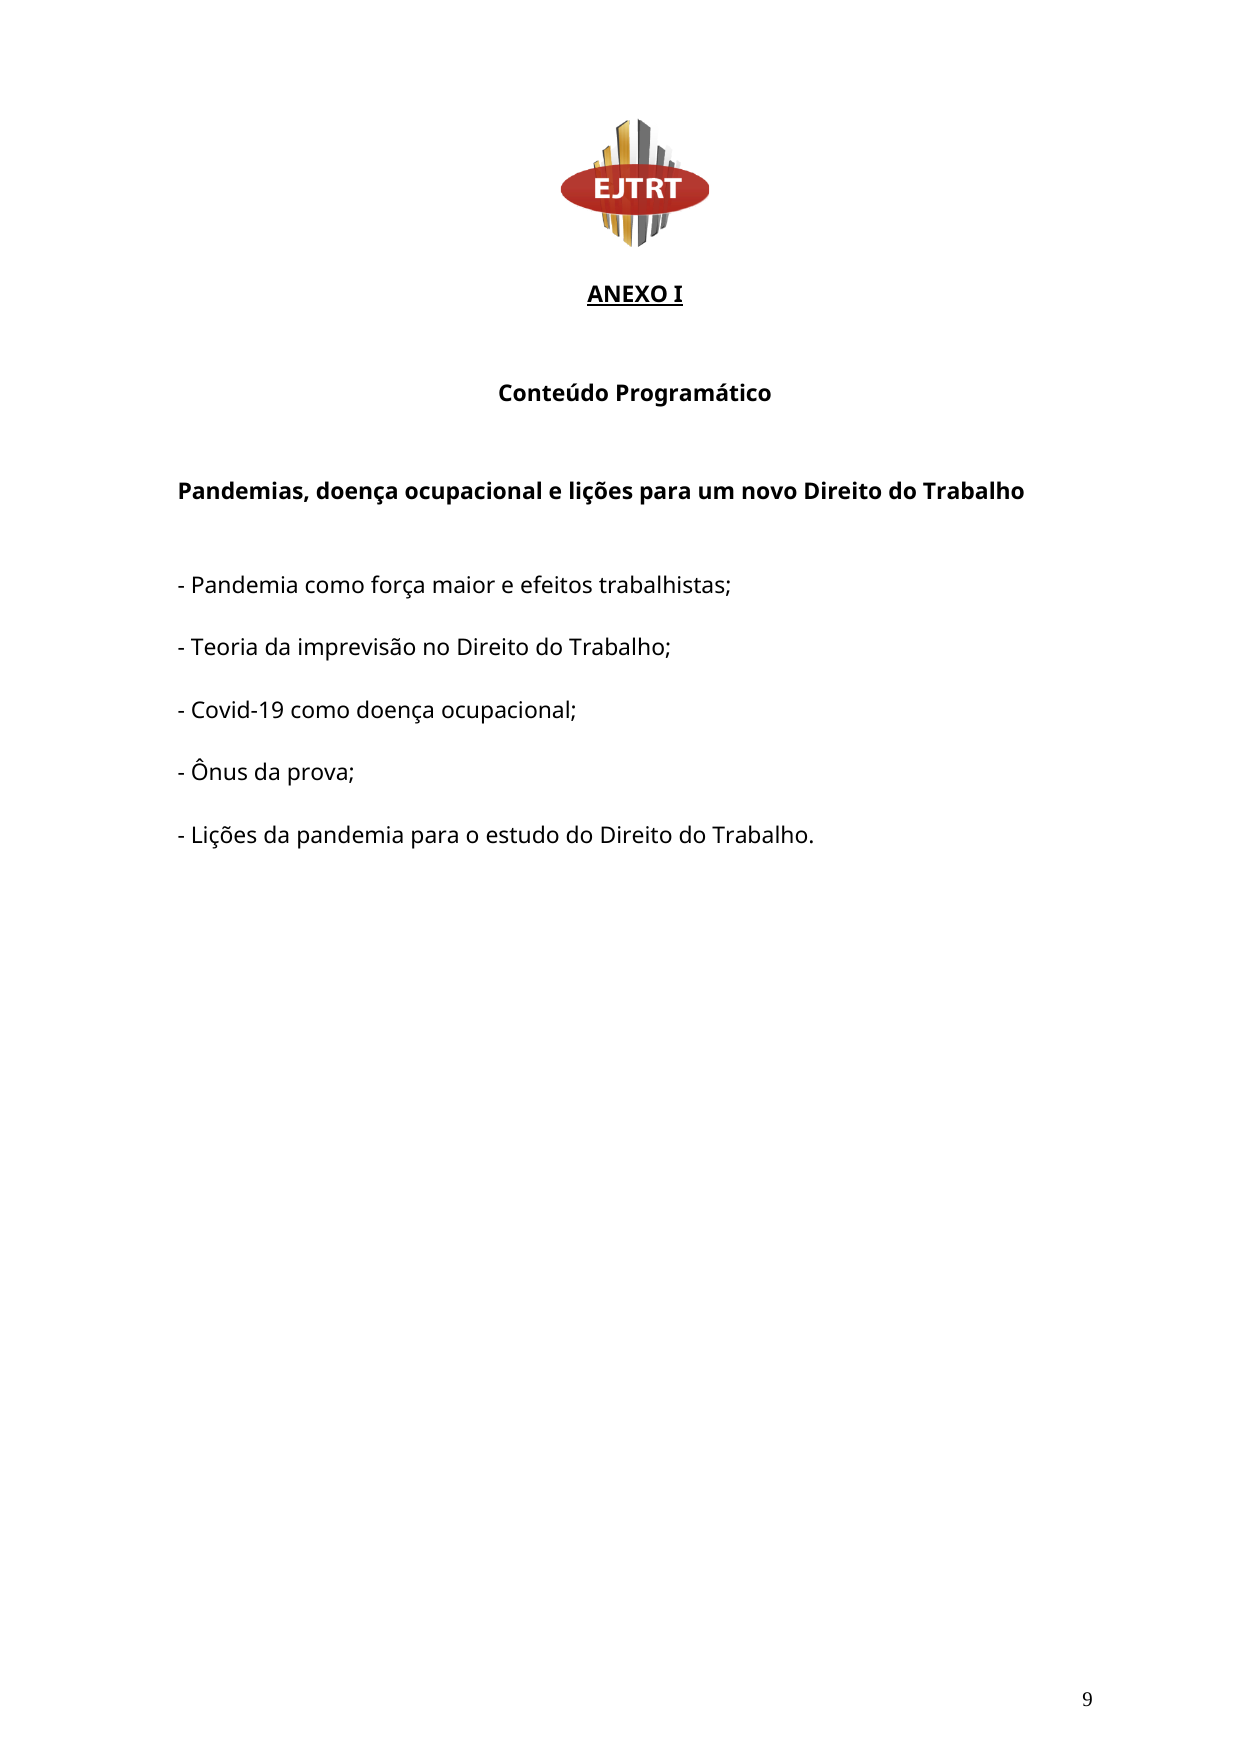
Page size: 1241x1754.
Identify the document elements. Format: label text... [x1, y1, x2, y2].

text ANEXO I [177, 278, 1092, 309]
text Pandemias, doença ocupacional e lições para um novo Direito do Trabalho [177, 475, 1092, 506]
picture [560, 118, 710, 247]
text - Ônus da prova; [177, 756, 1092, 787]
text Conteúdo Programático [177, 376, 1092, 408]
text - Covid-19 como doença ocupacional; [177, 694, 1092, 725]
text - Teoria da imprevisão no Direito do Trabalho; [177, 631, 1092, 662]
text - Lições da pandemia para o estudo do Direito do Trabalho. [177, 819, 1092, 850]
text - Pandemia como força maior e efeitos trabalhistas; [177, 569, 1092, 600]
